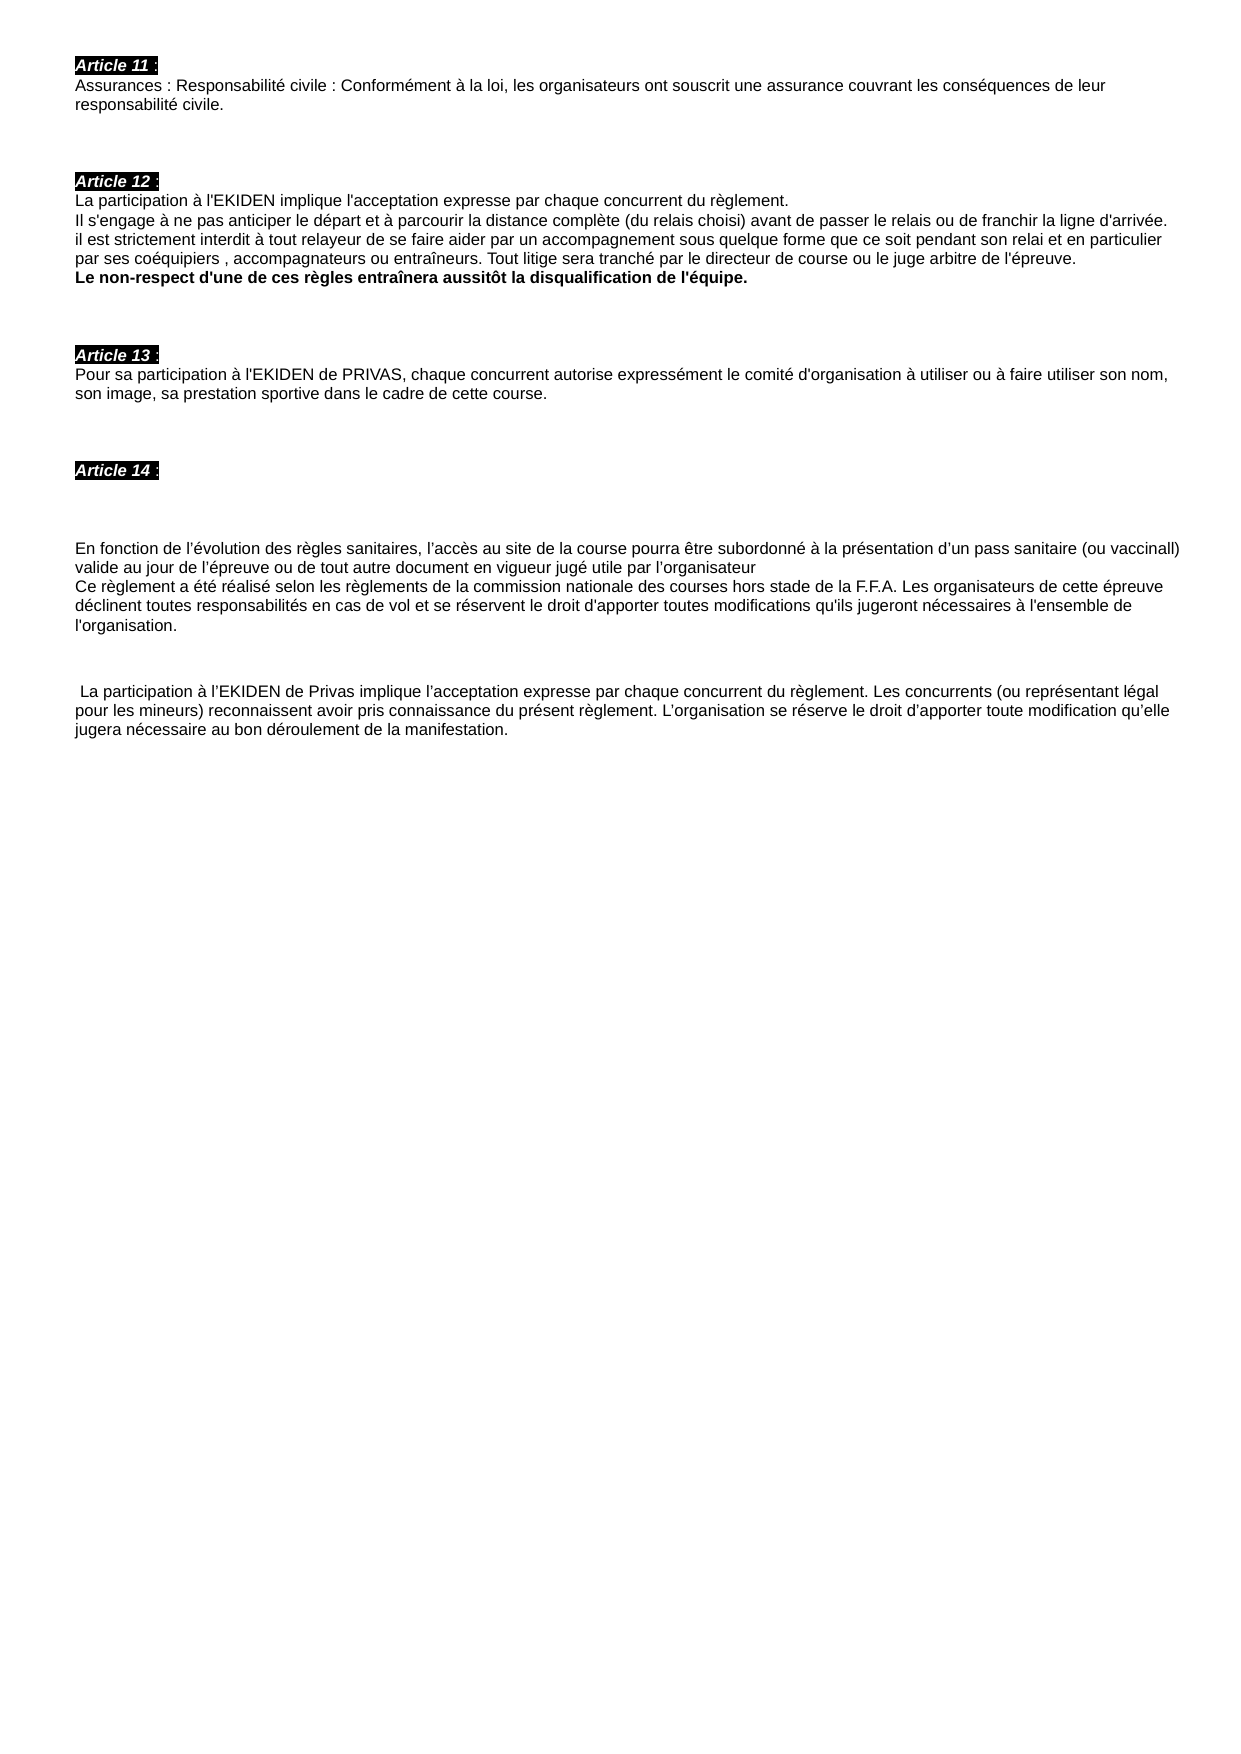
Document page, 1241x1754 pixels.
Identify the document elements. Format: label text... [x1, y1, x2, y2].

text Article 12 : La participation à l'EKIDEN implique l'acceptation expresse par chaque concurrent du règlement. Il s'engage à ne pas anticiper le départ et à parcourir la distance complète (du relais choisi) avant de passer le relais ou de franchir la ligne d'arrivée. il est strictement interdit à tout relayeur de se faire aider par un accompagnement sous quelque forme que ce soit pendant son relai et en particulier par ses coéquipiers , accompagnateurs ou entraîneurs. Tout litige sera tranché par le directeur de course ou le juge arbitre de l'épreuve. Le non-respect d'une de ces règles entraînera aussitôt la disqualification de l'équipe. [75, 172, 1181, 287]
text Article 13 : Pour sa participation à l'EKIDEN de PRIVAS, chaque concurrent autorise expressément le comité d'organisation à utiliser ou à faire utiliser son nom, son image, sa prestation sportive dans le cadre de cette course. [75, 345, 1181, 403]
text Article 14 : [75, 461, 1181, 480]
text Article 11 : Assurances : Responsabilité civile : Conformément à la loi, les organisateurs ont souscrit une assurance couvrant les conséquences de leur responsabilité civile. [75, 56, 1181, 114]
text En fonction de l’évolution des règles sanitaires, l’accès au site de la course pourra être subordonné à la présentation d’un pass sanitaire (ou vaccinall) valide au jour de l’épreuve ou de tout autre document en vigueur jugé utile par l’organisateur Ce règlement a été réalisé selon les règlements de la commission nationale des courses hors stade de la F.F.A. Les organisateurs de cette épreuve déclinent toutes responsabilités en cas de vol et se réservent le droit d'apporter toutes modifications qu'ils jugeront nécessaires à l'ensemble de l'organisation. [75, 539, 1181, 634]
text La participation à l’EKIDEN de Privas implique l’acceptation expresse par chaque concurrent du règlement. Les concurrents (ou représentant légal pour les mineurs) reconnaissent avoir pris connaissance du présent règlement. L’organisation se réserve le droit d’apporter toute modification qu’elle jugera nécessaire au bon déroulement de la manifestation. [75, 682, 1181, 739]
